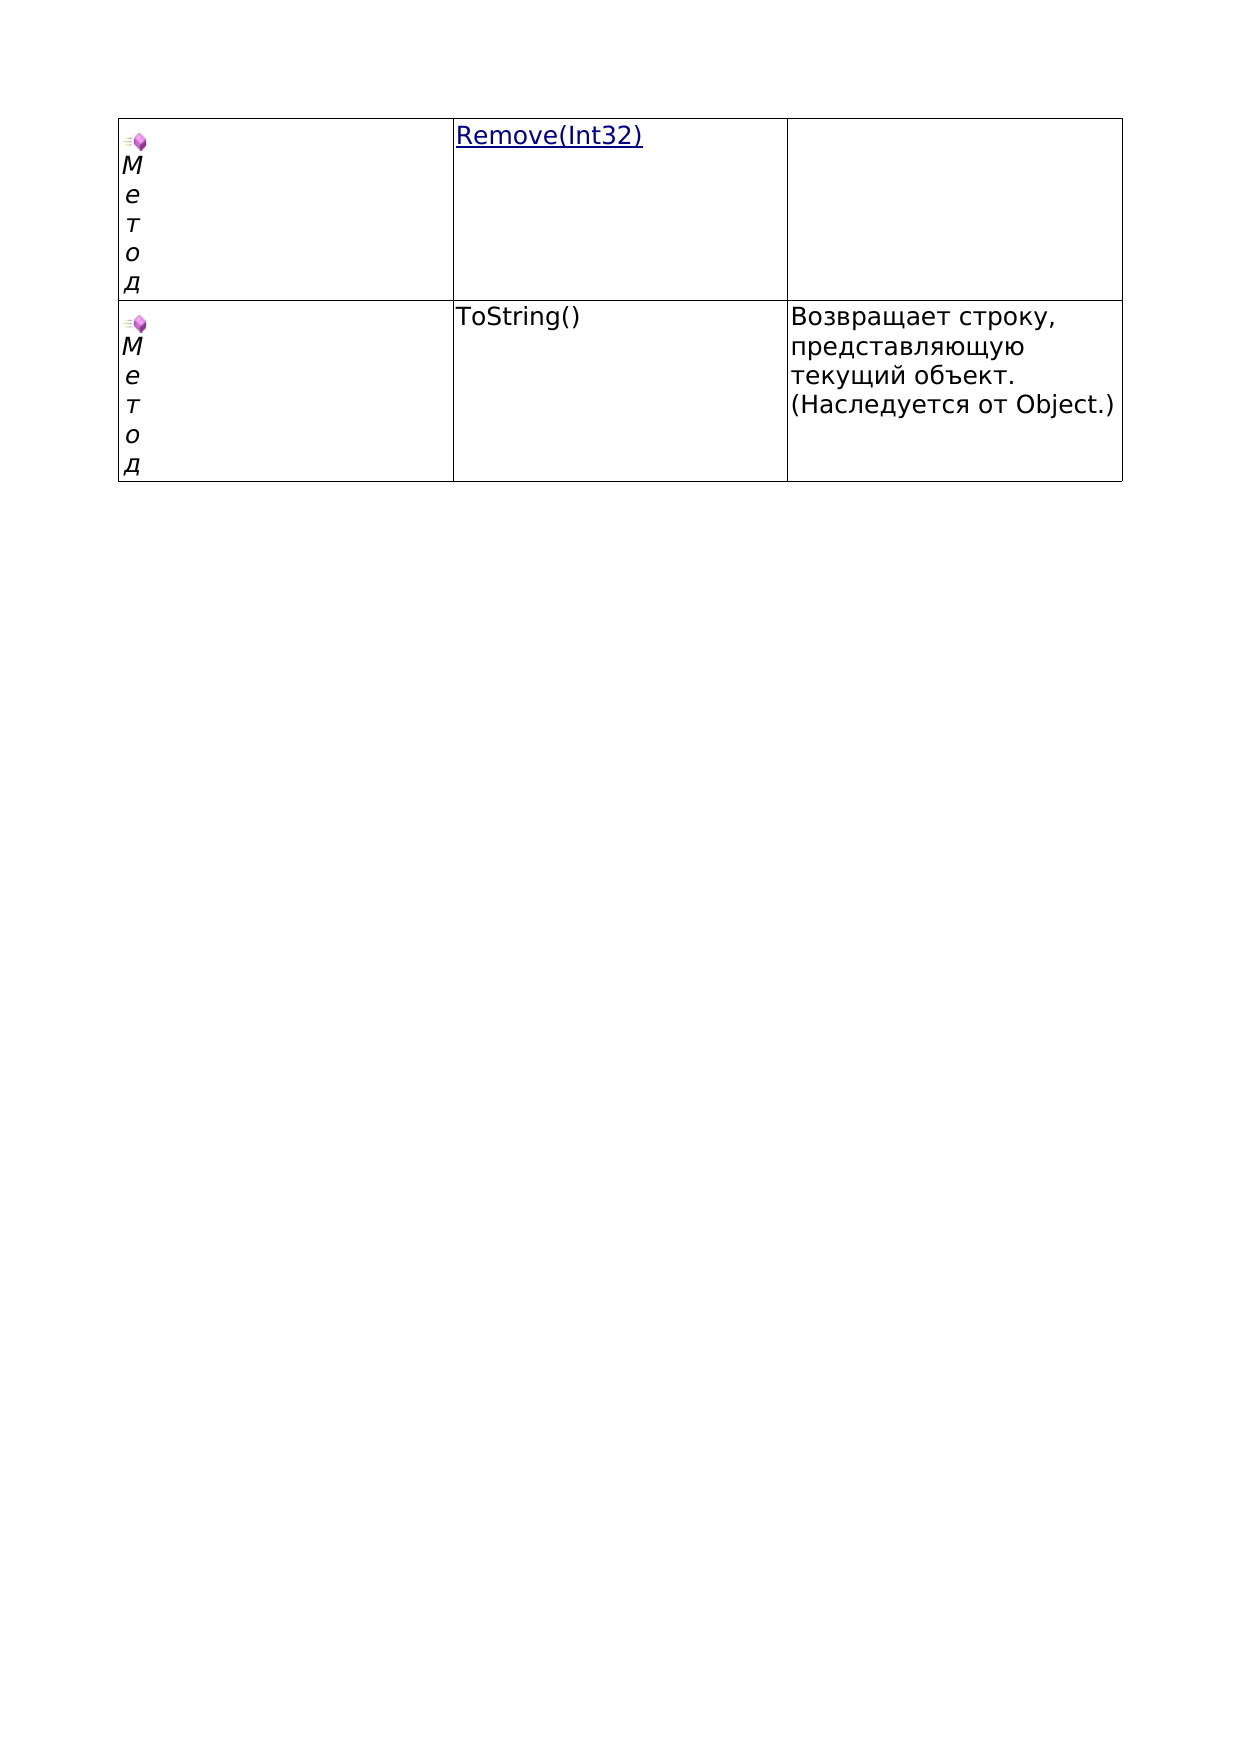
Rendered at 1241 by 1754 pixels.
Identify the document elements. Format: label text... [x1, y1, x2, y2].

table_cell [119, 301, 453, 481]
table_cell Remove(Int32) [454, 119, 787, 299]
picture [121, 315, 147, 333]
picture [121, 133, 147, 151]
table_cell ToString() [454, 301, 787, 481]
table_cell [788, 119, 1122, 299]
table_cell [119, 119, 453, 299]
table_cell Возвращает строку, представляющую текущий объект. (Наследуется от Object.) [788, 301, 1122, 481]
